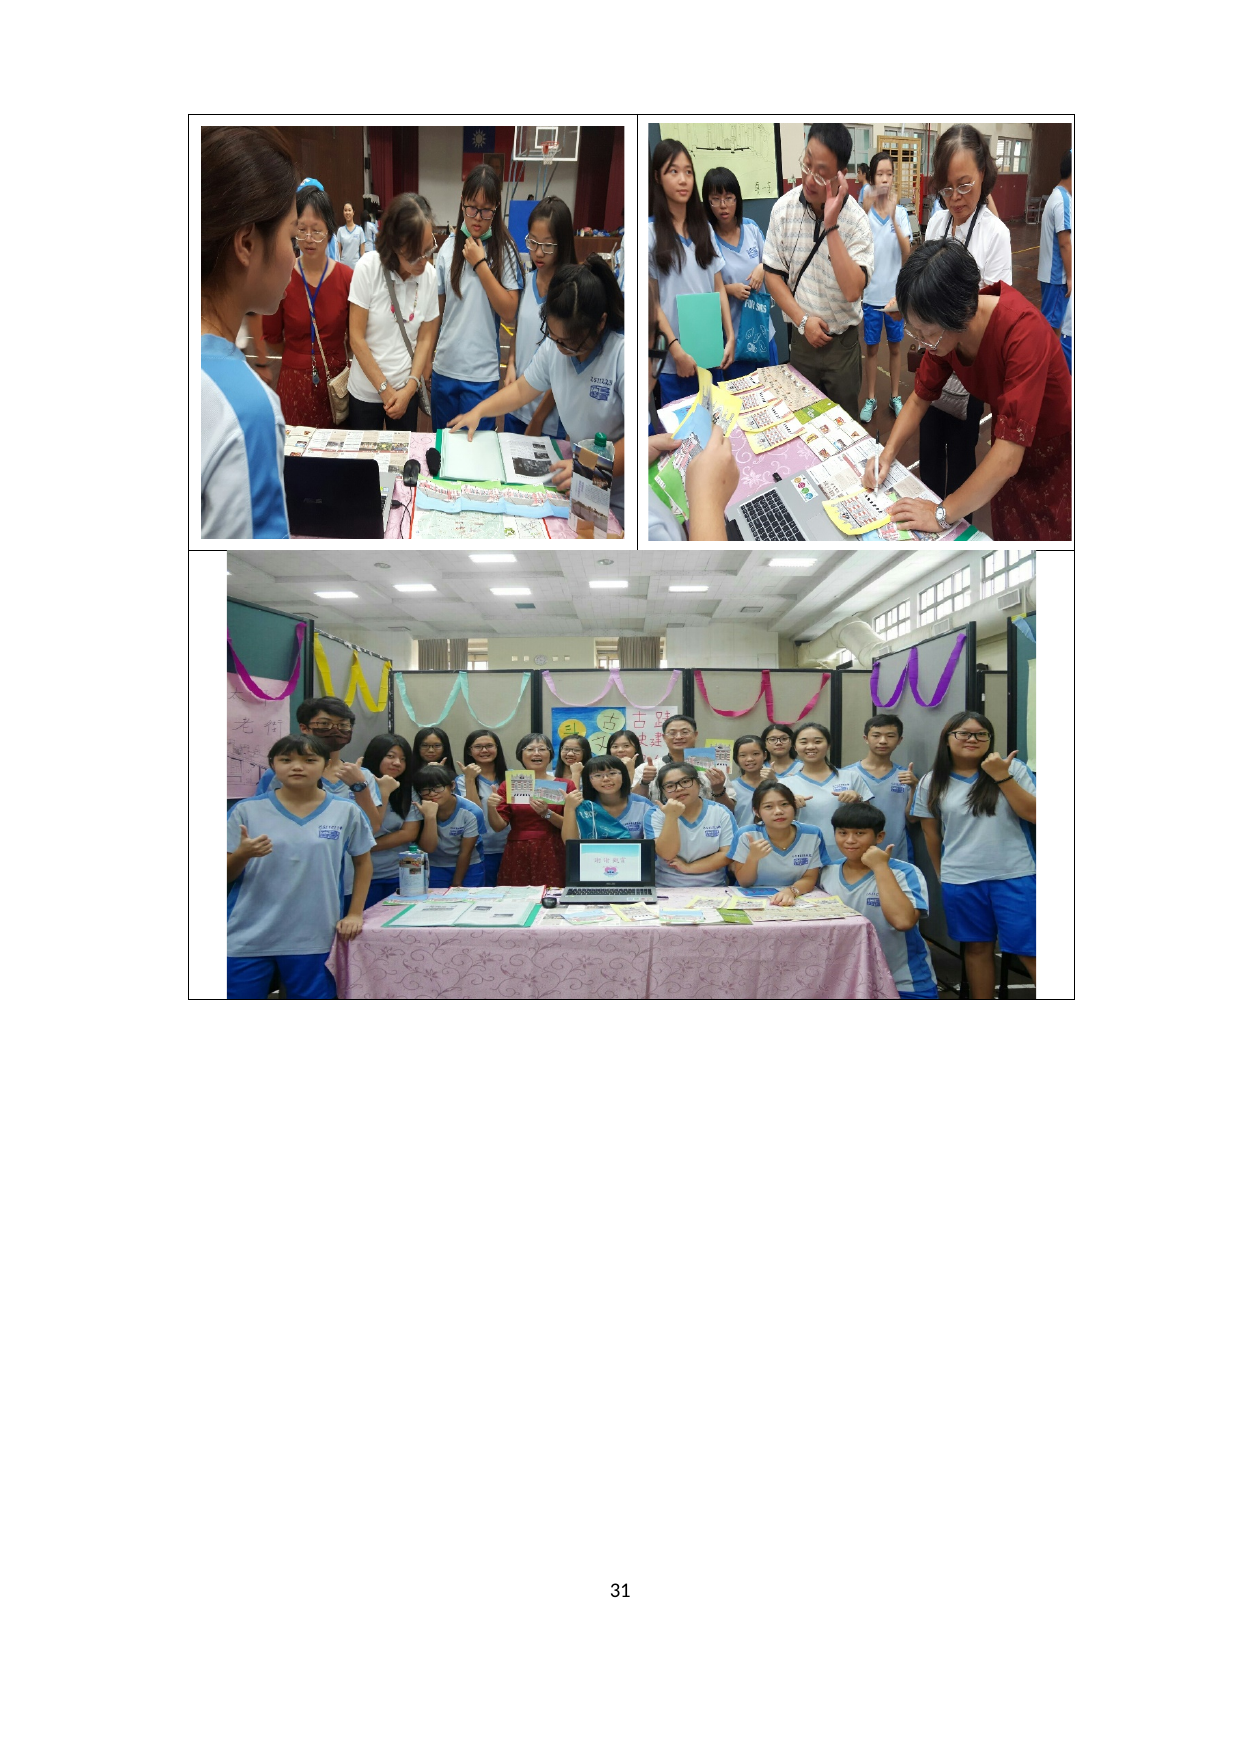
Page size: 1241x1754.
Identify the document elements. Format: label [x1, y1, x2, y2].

table_cell [638, 115, 1074, 549]
table_cell [1037, 551, 1074, 999]
table_cell [189, 115, 637, 549]
table_cell [189, 551, 226, 999]
